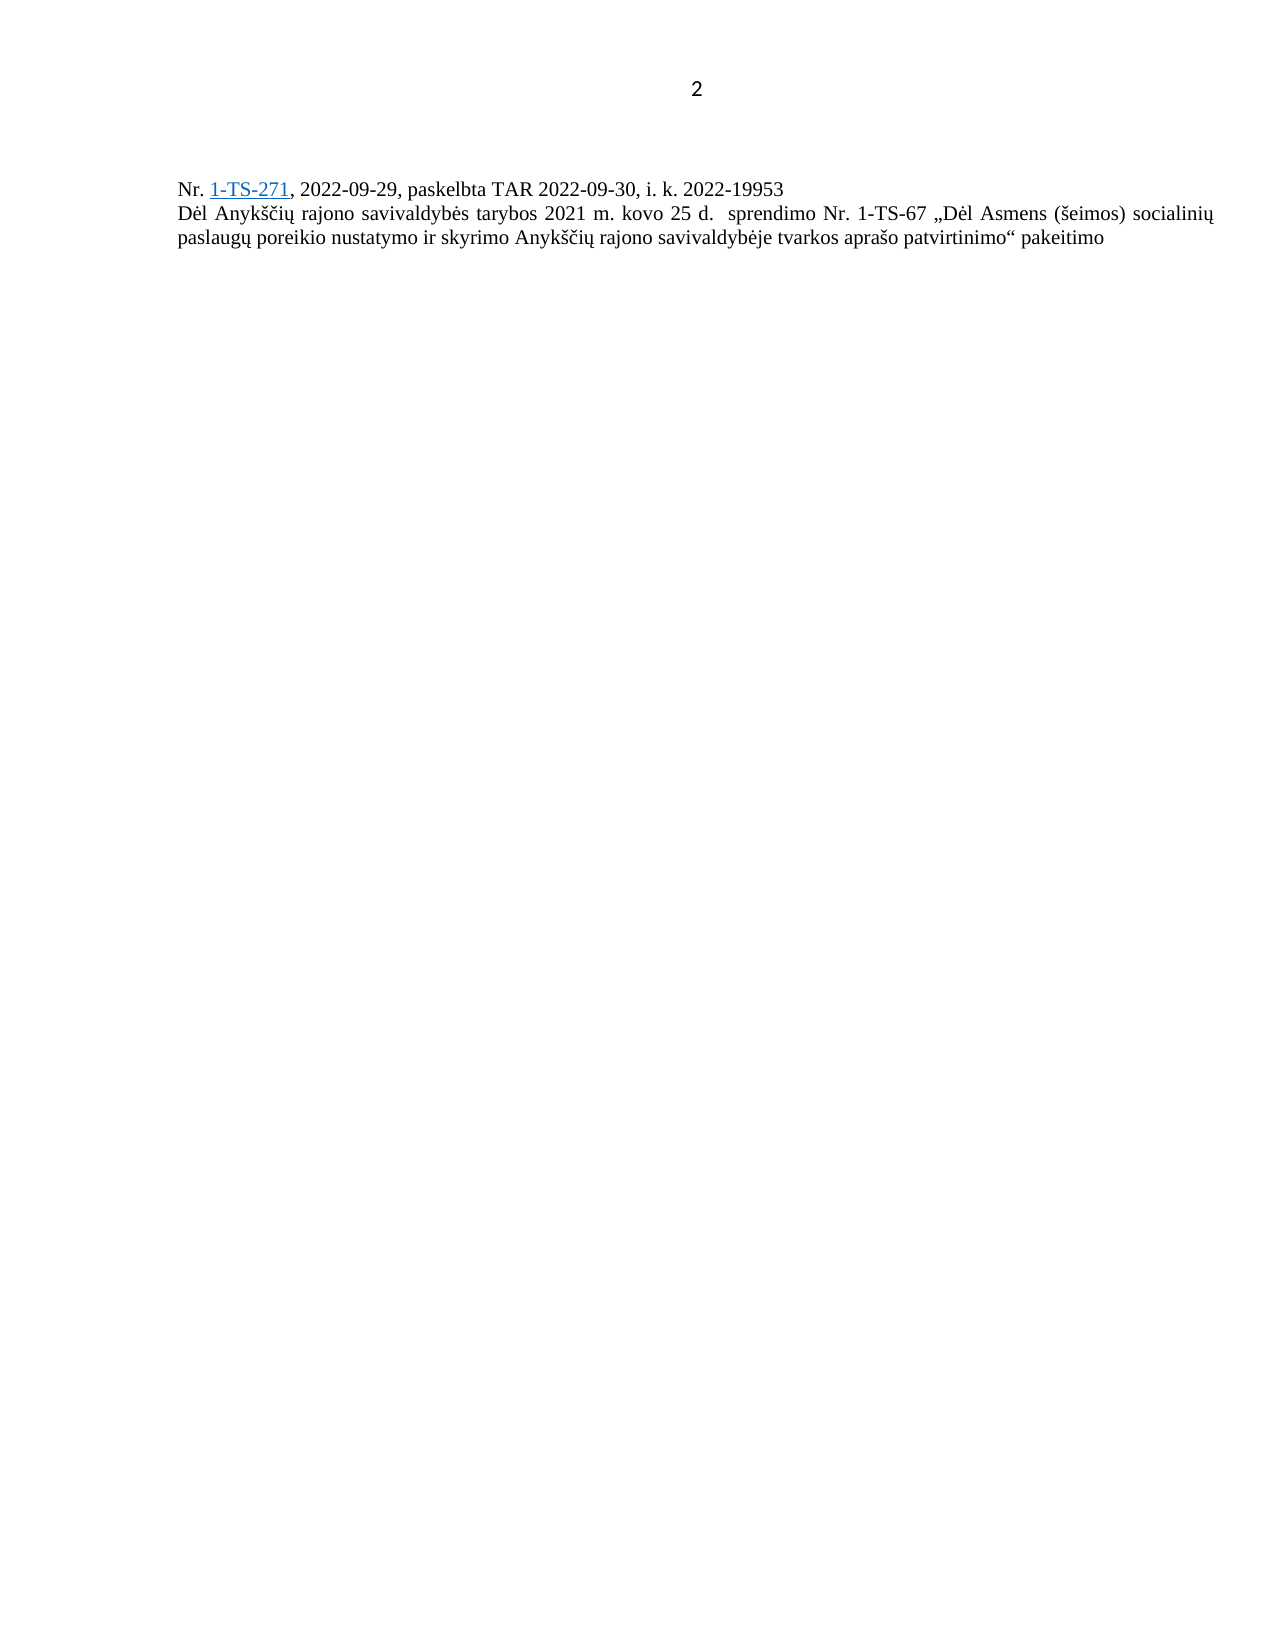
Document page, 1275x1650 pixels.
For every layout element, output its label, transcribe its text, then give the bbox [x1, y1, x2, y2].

text Dėl Anykščių rajono savivaldybės tarybos 2021 m. kovo 25 d. sprendimo Nr. 1-TS-67 „Dėl Asmens (šeimos) socialinių paslaugų poreikio nustatymo ir skyrimo Anykščių rajono savivaldybėje tvarkos aprašo patvirtinimo“ pakeitimo [177, 201, 1216, 249]
text Nr. 1-TS-271, 2022-09-29, paskelbta TAR 2022-09-30, i. k. 2022-19953 [177, 177, 1216, 201]
